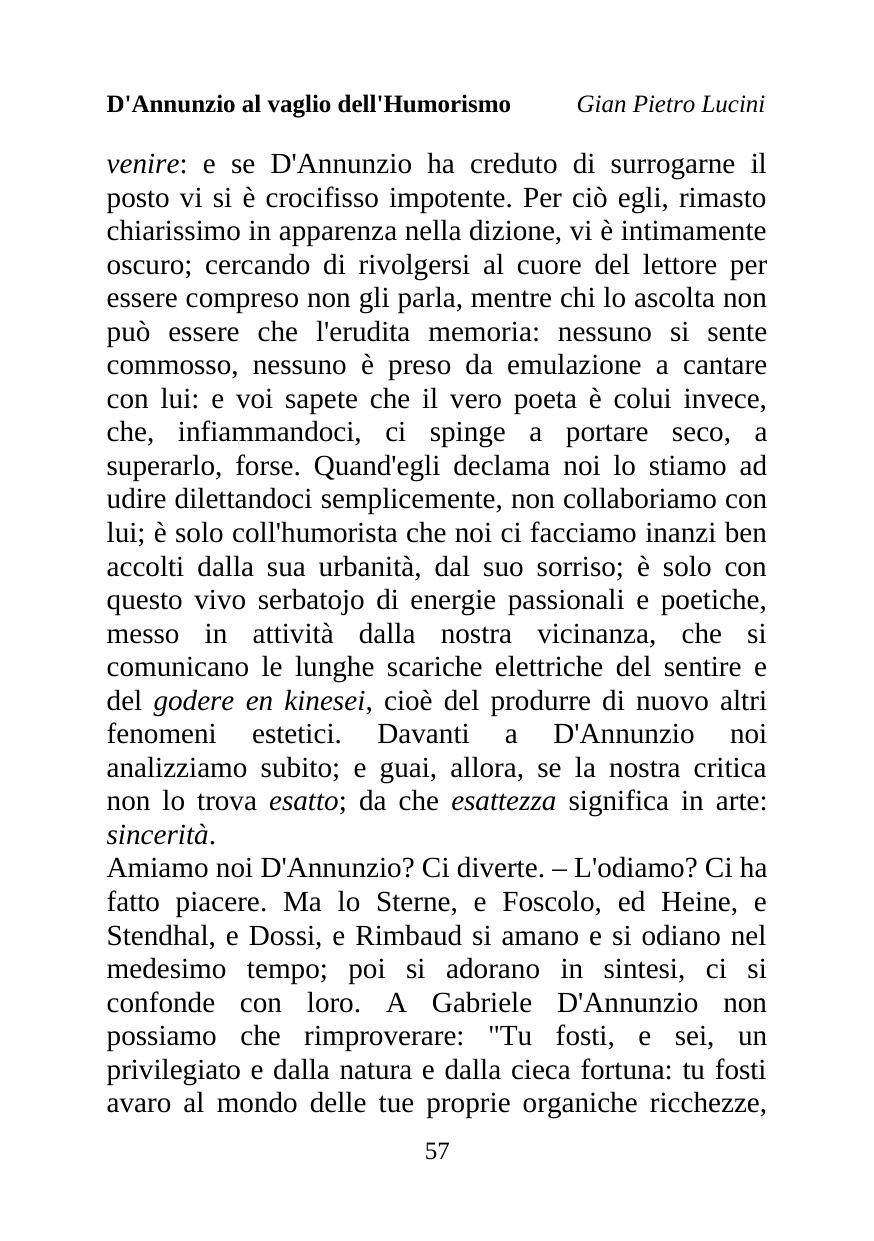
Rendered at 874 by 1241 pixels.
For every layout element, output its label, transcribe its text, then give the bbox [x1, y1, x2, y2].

text venire: e se D'Annunzio ha creduto di surrogarne il posto vi si è crocifisso impotente. Per ciò egli, rimasto chiarissimo in apparenza nella dizione, vi è intimamente oscuro; cercando di rivolgersi al cuore del lettore per essere compreso non gli parla, mentre chi lo ascolta non può essere che l'erudita memoria: nessuno si sente commosso, nessuno è preso da emulazione a cantare con lui: e voi sapete che il vero poeta è colui invece, che, infiammandoci, ci spinge a portare seco, a superarlo, forse. Quand'egli declama noi lo stiamo ad udire dilettandoci semplicemente, non collaboriamo con lui; è solo coll'humorista che noi ci facciamo inanzi ben accolti dalla sua urbanità, dal suo sorriso; è solo con questo vivo serbatojo di energie passionali e poetiche, messo in attività dalla nostra vicinanza, che si comunicano le lunghe scariche elettriche del sentire e del godere en kinesei, cioè del produrre di nuovo altri fenomeni estetici. Davanti a D'Annunzio noi analizziamo subito; e guai, allora, se la nostra critica non lo trova esatto; da che esattezza significa in arte: sincerità. [106, 146, 768, 851]
text Amiamo noi D'Annunzio? Ci diverte. – L'odiamo? Ci ha fatto piacere. Ma lo Sterne, e Foscolo, ed Heine, e Stendhal, e Dossi, e Rimbaud si amano e si odiano nel medesimo tempo; poi si adorano in sintesi, ci si confonde con loro. A Gabriele D'Annunzio non possiamo che rimproverare: "Tu fosti, e sei, un privilegiato e dalla natura e dalla cieca fortuna: tu fosti avaro al mondo delle tue proprie organiche ricchezze, [106, 851, 768, 1119]
